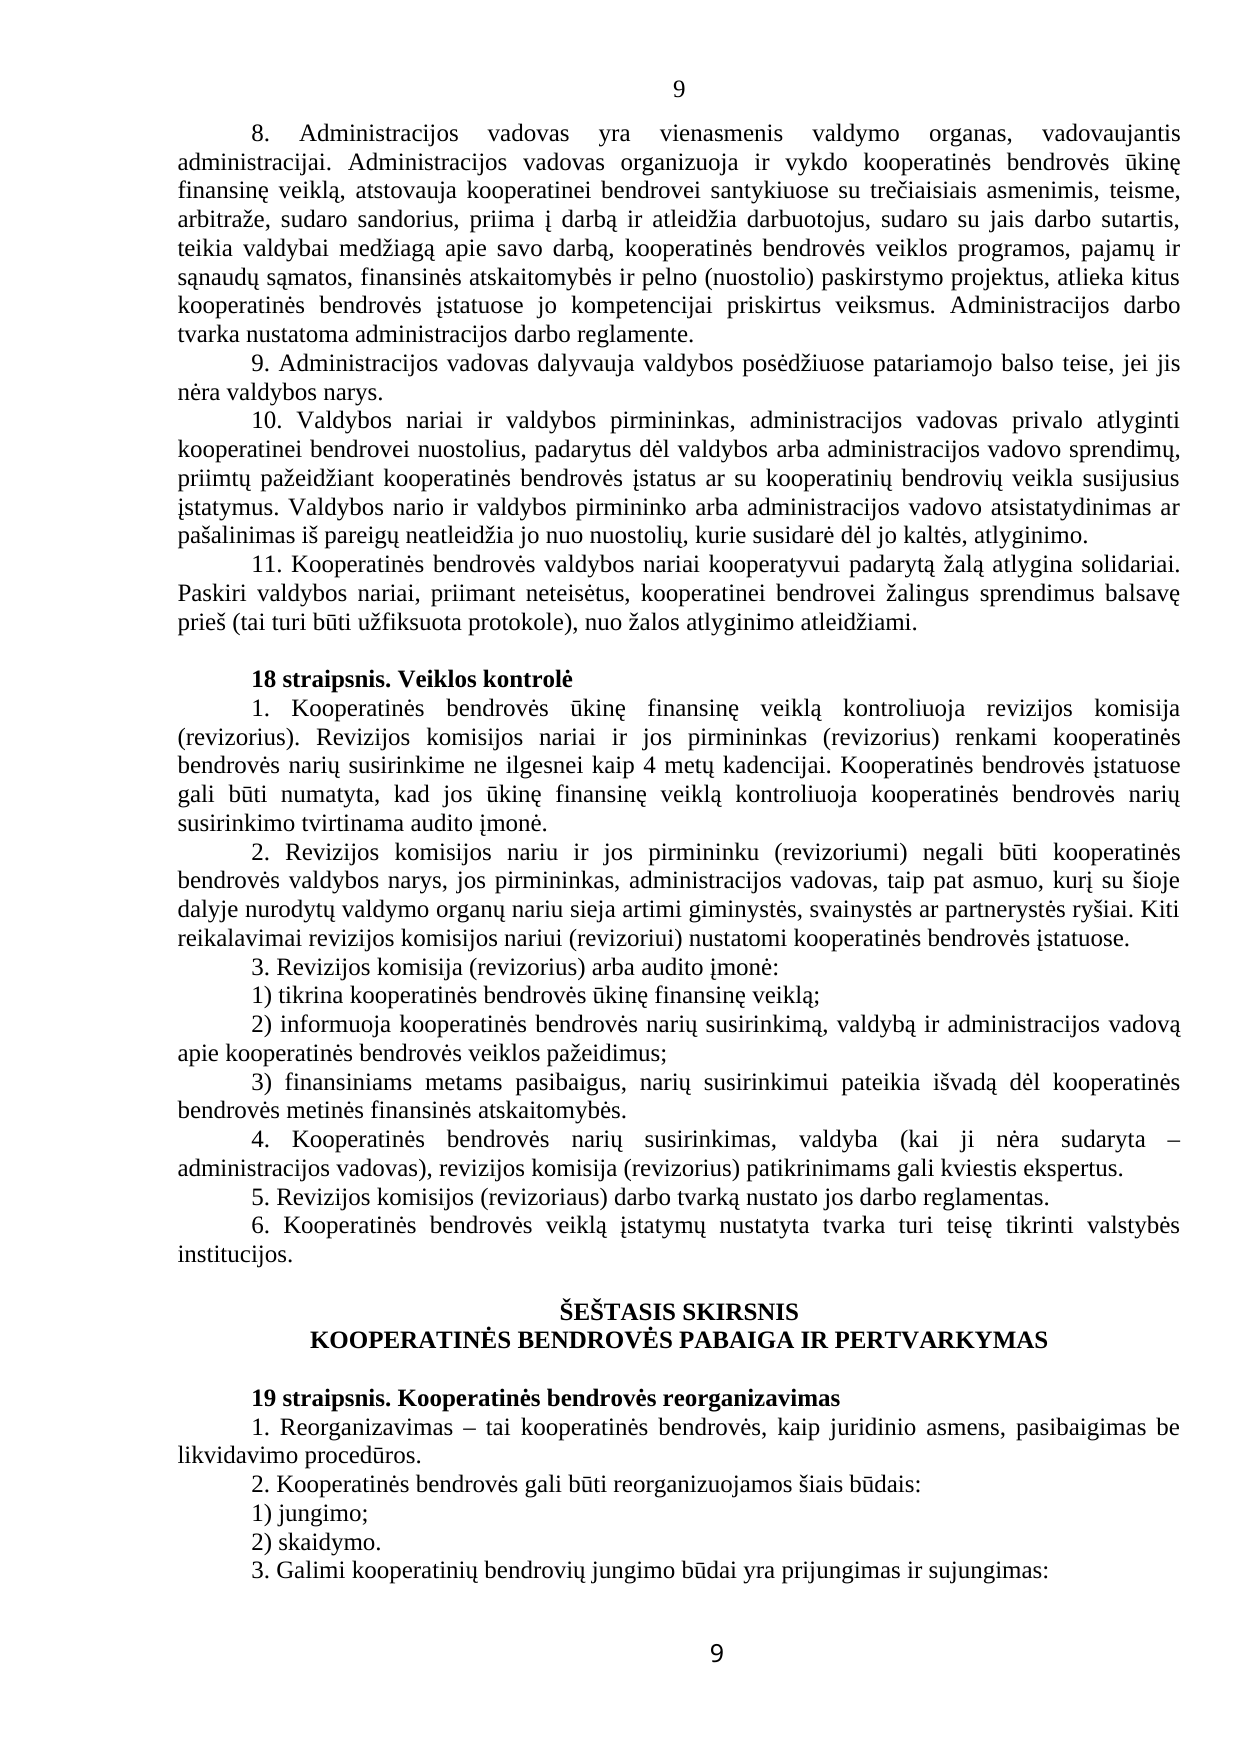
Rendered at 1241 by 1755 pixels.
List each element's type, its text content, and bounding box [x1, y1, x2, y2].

text 2) informuoja kooperatinės bendrovės narių susirinkimą, valdybą ir administracijos vadovą apie kooperatinės bendrovės veiklos pažeidimus; [177, 1009, 1181, 1067]
text 4. Kooperatinės bendrovės narių susirinkimas, valdyba (kai ji nėra sudaryta – administracijos vadovas), revizijos komisija (revizorius) patikrinimams gali kviestis ekspertus. [177, 1124, 1181, 1182]
text 11. Kooperatinės bendrovės valdybos nariai kooperatyvui padarytą žalą atlygina solidariai. Paskiri valdybos nariai, priimant neteisėtus, kooperatinei bendrovei žalingus sprendimus balsavę prieš (tai turi būti užfiksuota protokole), nuo žalos atlyginimo atleidžiami. [177, 549, 1181, 636]
text 3. Galimi kooperatinių bendrovių jungimo būdai yra prijungimas ir sujungimas: [177, 1556, 1181, 1584]
text 5. Revizijos komisijos (revizoriaus) darbo tvarką nustato jos darbo reglamentas. [177, 1182, 1181, 1211]
text 2. Revizijos komisijos nariu ir jos pirmininku (revizoriumi) negali būti kooperatinės bendrovės valdybos narys, jos pirmininkas, administracijos vadovas, taip pat asmuo, kurį su šioje dalyje nurodytų valdymo organų nariu sieja artimi giminystės, svainystės ar partnerystės ryšiai. Kiti reikalavimai revizijos komisijos nariui (revizoriui) nustatomi kooperatinės bendrovės įstatuose. [177, 837, 1181, 952]
text 1. Kooperatinės bendrovės ūkinę finansinę veiklą kontroliuoja revizijos komisija (revizorius). Revizijos komisijos nariai ir jos pirmininkas (revizorius) renkami kooperatinės bendrovės narių susirinkime ne ilgesnei kaip 4 metų kadencijai. Kooperatinės bendrovės įstatuose gali būti numatyta, kad jos ūkinę finansinę veiklą kontroliuoja kooperatinės bendrovės narių susirinkimo tvirtinama audito įmonė. [177, 693, 1181, 837]
text 10. Valdybos nariai ir valdybos pirmininkas, administracijos vadovas privalo atlyginti kooperatinei bendrovei nuostolius, padarytus dėl valdybos arba administracijos vadovo sprendimų, priimtų pažeidžiant kooperatinės bendrovės įstatus ar su kooperatinių bendrovių veikla susijusius įstatymus. Valdybos nario ir valdybos pirmininko arba administracijos vadovo atsistatydinimas ar pašalinimas iš pareigų neatleidžia jo nuo nuostolių, kurie susidarė dėl jo kaltės, atlyginimo. [177, 406, 1181, 549]
text 18 straipsnis. Veiklos kontrolė [177, 664, 1181, 693]
text 1) jungimo; [177, 1498, 1181, 1527]
text 19 straipsnis. Kooperatinės bendrovės reorganizavimas [177, 1383, 1181, 1412]
text 9. Administracijos vadovas dalyvauja valdybos posėdžiuose patariamojo balso teise, jei jis nėra valdybos narys. [177, 348, 1181, 406]
text ŠEŠTASIS SKIRSNIS [177, 1297, 1181, 1326]
text 1) tikrina kooperatinės bendrovės ūkinę finansinę veiklą; [177, 981, 1181, 1009]
text 3) finansiniams metams pasibaigus, narių susirinkimui pateikia išvadą dėl kooperatinės bendrovės metinės finansinės atskaitomybės. [177, 1067, 1181, 1124]
text 2) skaidymo. [177, 1527, 1181, 1556]
text 3. Revizijos komisija (revizorius) arba audito įmonė: [177, 952, 1181, 981]
text KOOPERATINĖS BENDROVĖS PABAIGA IR PERTVARKYMAS [177, 1326, 1181, 1354]
text 8. Administracijos vadovas yra vienasmenis valdymo organas, vadovaujantis administracijai. Administracijos vadovas organizuoja ir vykdo kooperatinės bendrovės ūkinę finansinę veiklą, atstovauja kooperatinei bendrovei santykiuose su trečiaisiais asmenimis, teisme, arbitraže, sudaro sandorius, priima į darbą ir atleidžia darbuotojus, sudaro su jais darbo sutartis, teikia valdybai medžiagą apie savo darbą, kooperatinės bendrovės veiklos programos, pajamų ir sąnaudų sąmatos, finansinės atskaitomybės ir pelno (nuostolio) paskirstymo projektus, atlieka kitus kooperatinės bendrovės įstatuose jo kompetencijai priskirtus veiksmus. Administracijos darbo tvarka nustatoma administracijos darbo reglamente. [177, 118, 1181, 348]
text 6. Kooperatinės bendrovės veiklą įstatymų nustatyta tvarka turi teisę tikrinti valstybės institucijos. [177, 1211, 1181, 1268]
text 1. Reorganizavimas – tai kooperatinės bendrovės, kaip juridinio asmens, pasibaigimas be likvidavimo procedūros. [177, 1412, 1181, 1469]
text 2. Kooperatinės bendrovės gali būti reorganizuojamos šiais būdais: [177, 1469, 1181, 1498]
